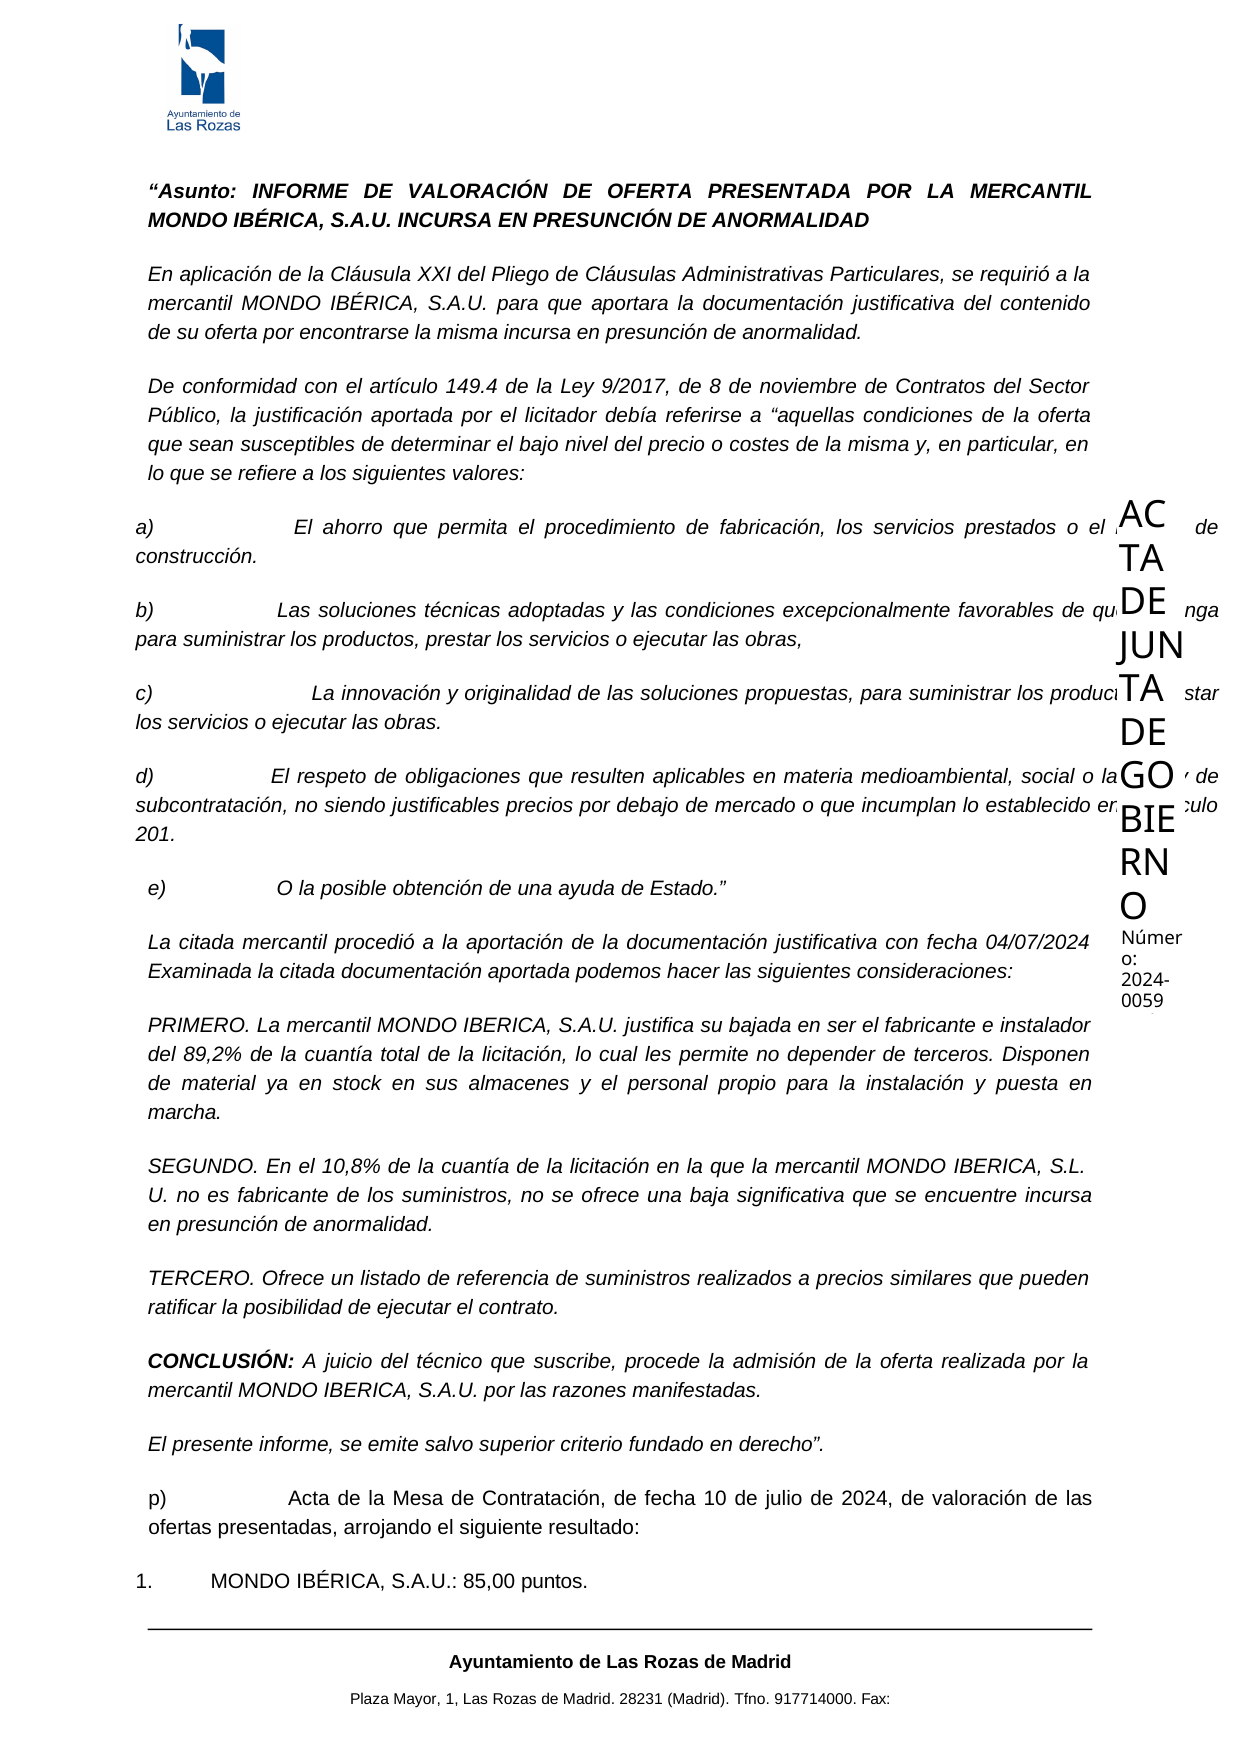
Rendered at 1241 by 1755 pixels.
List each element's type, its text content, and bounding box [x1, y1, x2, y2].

list La innovación y originalidad de las soluciones propuestas, para suministrar los productos, prestar los servicios o ejecutar las obras. [135, 681, 1117, 734]
text CONCLUSIÓN: A juicio del técnico que suscribe, procede la admisión de la oferta realizada por la mercantil MONDO IBERICA, S.A.U. por las razones manifestadas. [147, 1348, 1100, 1401]
list El respeto de obligaciones que resulten aplicables en materia medioambiental, social o laboral, y de subcontratación, no siendo justificables precios por debajo de mercado o que incumplan lo establecido en el artículo 201. [135, 764, 1117, 846]
text La citada mercantil procedió a la aportación de la documentación justificativa con fecha 04/07/2024 Examinada la citada documentación aportada podemos hacer las siguientes consideraciones: [148, 930, 1093, 983]
list Acta de la Mesa de Contratación, de fecha 10 de julio de 2024, de valoración de las ofertas presentadas, arrojando el siguiente resultado: [148, 1486, 1094, 1539]
text Número: 2024-0059 Fecha: 14/10/2024 [1121, 928, 1185, 1013]
text U. no es fabricante de los suministros, no se ofrece una baja significativa que se encuentre incursa en presunción de anormalidad. [148, 1183, 1093, 1236]
text TERCERO. Ofrece un listado de referencia de suministros realizados a precios similares que pueden ratificar la posibilidad de ejecutar el contrato. [148, 1266, 1093, 1318]
text De conformidad con el artículo 149.4 de la Ley 9/2017, de 8 de noviembre de Contratos del Sector Público, la justificación aportada por el licitador debía referirse a “aquellas condiciones de la oferta que sean susceptibles de determinar el bajo nivel del precio o costes de la misma y, en particular, en lo que se refiere a los siguientes valores: [148, 374, 1093, 485]
text “Asunto: INFORME DE VALORACIÓN DE OFERTA PRESENTADA POR LA MERCANTIL MONDO IBÉRICA, S.A.U. INCURSA EN PRESUNCIÓN DE ANORMALIDAD [148, 179, 1093, 232]
list MONDO IBÉRICA, S.A.U.: 85,00 puntos. [135, 1569, 1222, 1593]
text SEGUNDO. En el 10,8% de la cuantía de la licitación en la que la mercantil MONDO IBERICA, S.L. [148, 1153, 1222, 1177]
text PRIMERO. La mercantil MONDO IBERICA, S.A.U. justifica su bajada en ser el fabricante e instalador del 89,2% de la cuantía total de la licitación, lo cual les permite no depender de terceros. Disponen de material ya en stock en sus almacenes y el personal propio para la instalación y puesta en marcha. [148, 1013, 1093, 1123]
list Las soluciones técnicas adoptadas y las condiciones excepcionalmente favorables de que disponga para suministrar los productos, prestar los servicios o ejecutar las obras, [135, 598, 1117, 651]
text En aplicación de la Cláusula XXI del Pliego de Cláusulas Administrativas Particulares, se requirió a la mercantil MONDO IBÉRICA, S.A.U. para que aportara la documentación justificativa del contenido de su oferta por encontrarse la misma incursa en presunción de anormalidad. [148, 262, 1093, 344]
text De conformidad con el artículo 149.4 de la Ley 9/2017, de 8 de noviembre de Contratos del Sector Público, la justificación aportada por el licitador debía referirse a “aquellas condiciones de la oferta que sean susceptibles de determinar el bajo nivel del precio o costes de la misma y, en particular, en lo que se refiere a los siguientes valores: [1117, 490, 1185, 662]
list El ahorro que permita el procedimiento de fabricación, los servicios prestados o el método de construcción. [135, 515, 1117, 568]
list O la posible obtención de una ayuda de Estado.” [148, 876, 1117, 899]
text El presente informe, se emite salvo superior criterio fundado en derecho”. [148, 1431, 1222, 1455]
text ACTA DE JUNTA DE GOBIERNO [1119, 493, 1185, 928]
